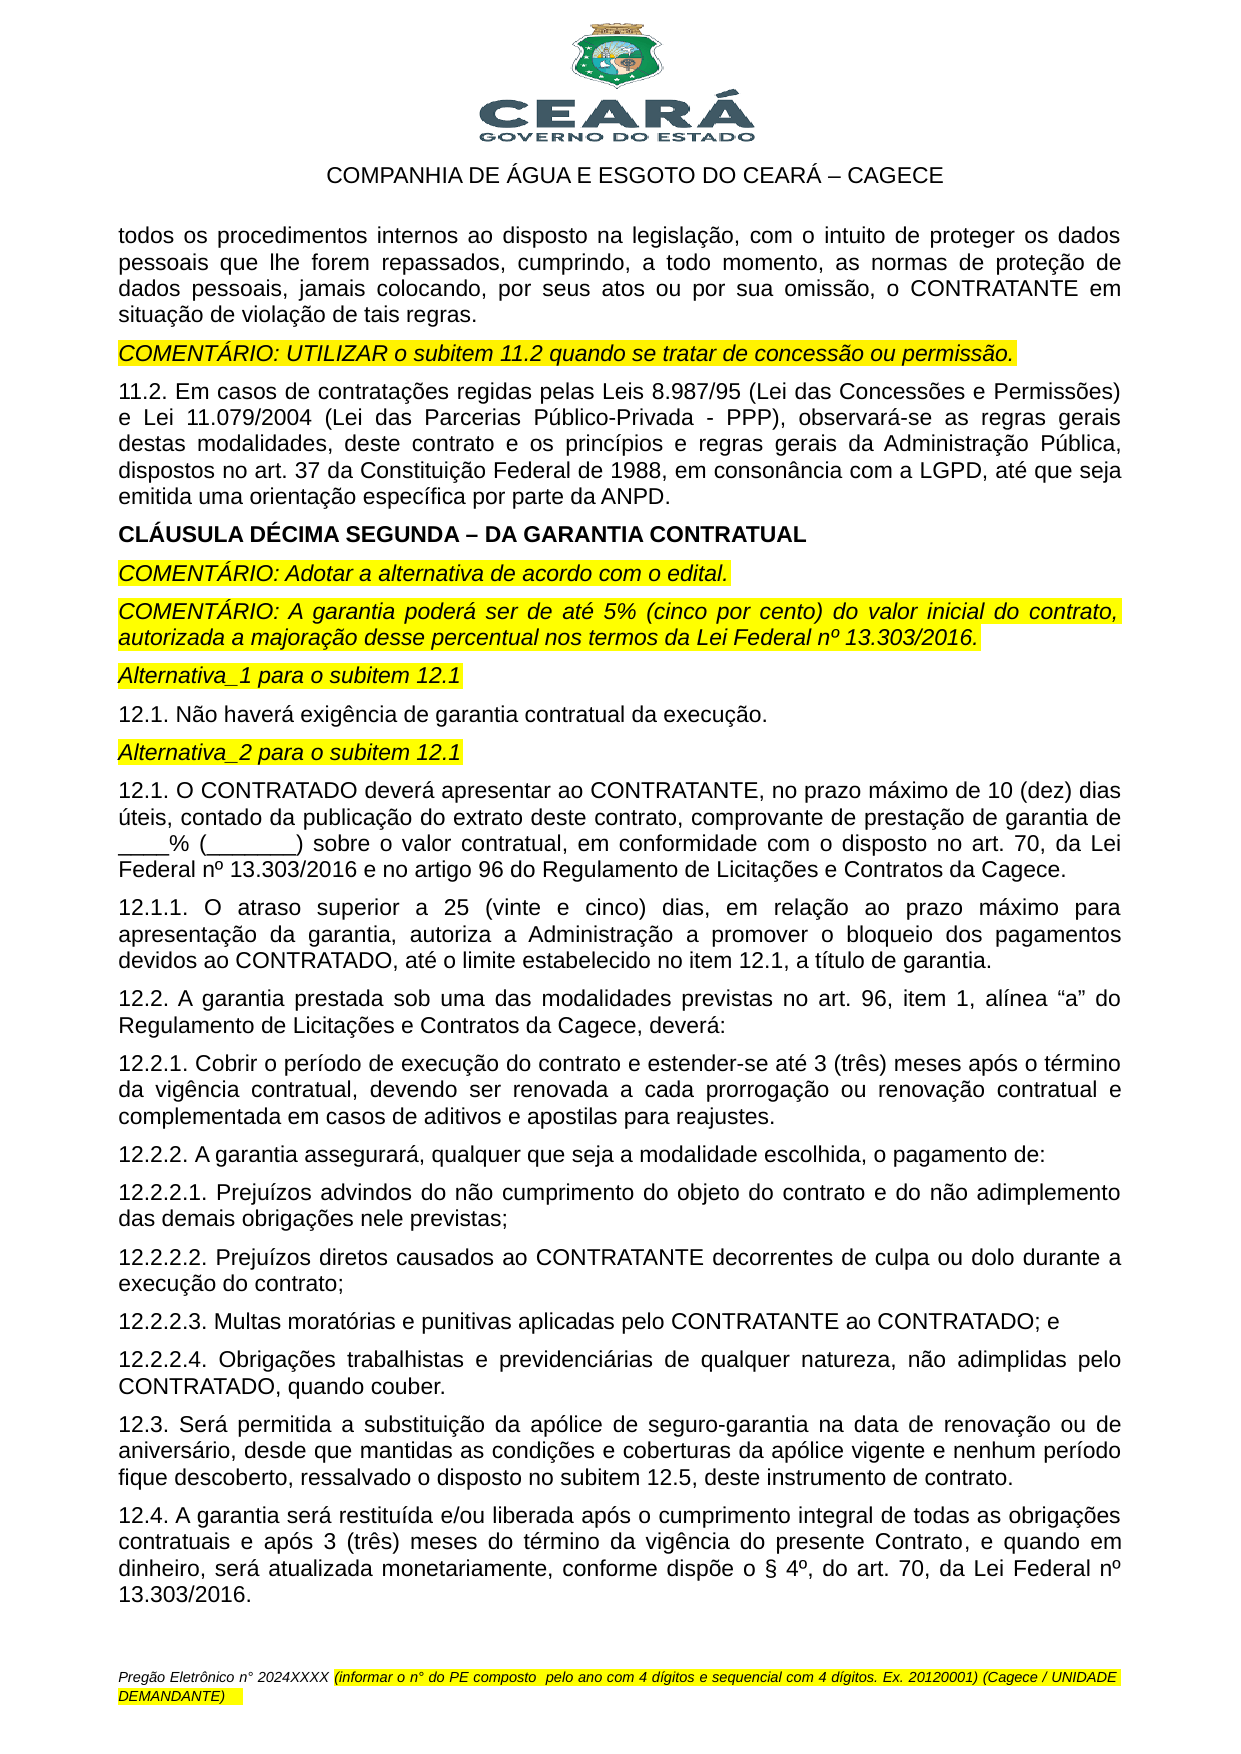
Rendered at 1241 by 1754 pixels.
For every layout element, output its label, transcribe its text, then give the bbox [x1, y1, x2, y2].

text 12.2.2.2. Prejuízos diretos causados ao CONTRATANTE decorrentes de culpa ou dolo durante a execução do contrato; [118, 1244, 1122, 1296]
text 11.2. Em casos de contratações regidas pelas Leis 8.987/95 (Lei das Concessões e Permissões) e Lei 11.079/2004 (Lei das Parcerias Público-Privada - PPP), observará-se as regras gerais destas modalidades, deste contrato e os princípios e regras gerais da Administração Pública, dispostos no art. 37 da Constituição Federal de 1988, em consonância com a LGPD, até que seja emitida uma orientação específica por parte da ANPD. [118, 378, 1122, 509]
text 12.2.2.1. Prejuízos advindos do não cumprimento do objeto do contrato e do não adimplemento das demais obrigações nele previstas; [118, 1179, 1122, 1232]
text COMENTÁRIO: Adotar a alternativa de acordo com o edital. [118, 559, 1122, 586]
text 12.2.2. A garantia assegurará, qualquer que seja a modalidade escolhida, o pagamento de: [118, 1141, 1122, 1167]
text 12.4. A garantia será restituída e/ou liberada após o cumprimento integral de todas as obrigações contratuais e após 3 (três) meses do término da vigência do presente Contrato, e quando em dinheiro, será atualizada monetariamente, conforme dispõe o § 4º, do art. 70, da Lei Federal nº 13.303/2016. [118, 1502, 1122, 1607]
text 12.1.1. O atraso superior a 25 (vinte e cinco) dias, em relação ao prazo máximo para apresentação da garantia, autoriza a Administração a promover o bloqueio dos pagamentos devidos ao CONTRATADO, até o limite estabelecido no item 12.1, a título de garantia. [118, 894, 1122, 973]
text 12.3. Será permitida a substituição da apólice de seguro-garantia na data de renovação ou de aniversário, desde que mantidas as condições e coberturas da apólice vigente e nenhum período fique descoberto, ressalvado o disposto no subitem 12.5, deste instrumento de contrato. [118, 1411, 1122, 1490]
text COMENTÁRIO: UTILIZAR o subitem 11.2 quando se tratar de concessão ou permissão. [118, 339, 1122, 366]
text todos os procedimentos internos ao disposto na legislação, com o intuito de proteger os dados pessoais que lhe forem repassados, cumprindo, a todo momento, as normas de proteção de dados pessoais, jamais colocando, por seus atos ou por sua omissão, o CONTRATANTE em situação de violação de tais regras. [118, 222, 1122, 328]
text COMENTÁRIO: A garantia poderá ser de até 5% (cinco por cento) do valor inicial do contrato, autorizada a majoração desse percentual nos termos da Lei Federal nº 13.303/2016. [118, 598, 1122, 651]
picture [453, 19, 782, 145]
text 12.1. Não haverá exigência de garantia contratual da execução. [118, 701, 1122, 727]
text 12.1. O CONTRATADO deverá apresentar ao CONTRATANTE, no prazo máximo de 10 (dez) dias úteis, contado da publicação do extrato deste contrato, comprovante de prestação de garantia de ____% (_______) sobre o valor contratual, em conformidade com o disposto no art. 70, da Lei Federal nº 13.303/2016 e no artigo 96 do Regulamento de Licitações e Contratos da Cagece. [118, 777, 1122, 882]
text CLÁUSULA DÉCIMA SEGUNDA – DA GARANTIA CONTRATUAL [118, 521, 1122, 548]
text Alternativa_1 para o subitem 12.1 [118, 662, 1122, 689]
text 12.2.2.3. Multas moratórias e punitivas aplicadas pelo CONTRATANTE ao CONTRATADO; e [118, 1308, 1122, 1334]
text 12.2.2.4. Obrigações trabalhistas e previdenciárias de qualquer natureza, não adimplidas pelo CONTRATADO, quando couber. [118, 1346, 1122, 1399]
text 12.2. A garantia prestada sob uma das modalidades previstas no art. 96, item 1, alínea “a” do Regulamento de Licitações e Contratos da Cagece, deverá: [118, 985, 1122, 1038]
text Alternativa_2 para o subitem 12.1 [118, 739, 1122, 765]
text 12.2.1. Cobrir o período de execução do contrato e estender-se até 3 (três) meses após o término da vigência contratual, devendo ser renovada a cada prorrogação ou renovação contratual e complementada em casos de aditivos e apostilas para reajustes. [118, 1050, 1122, 1129]
